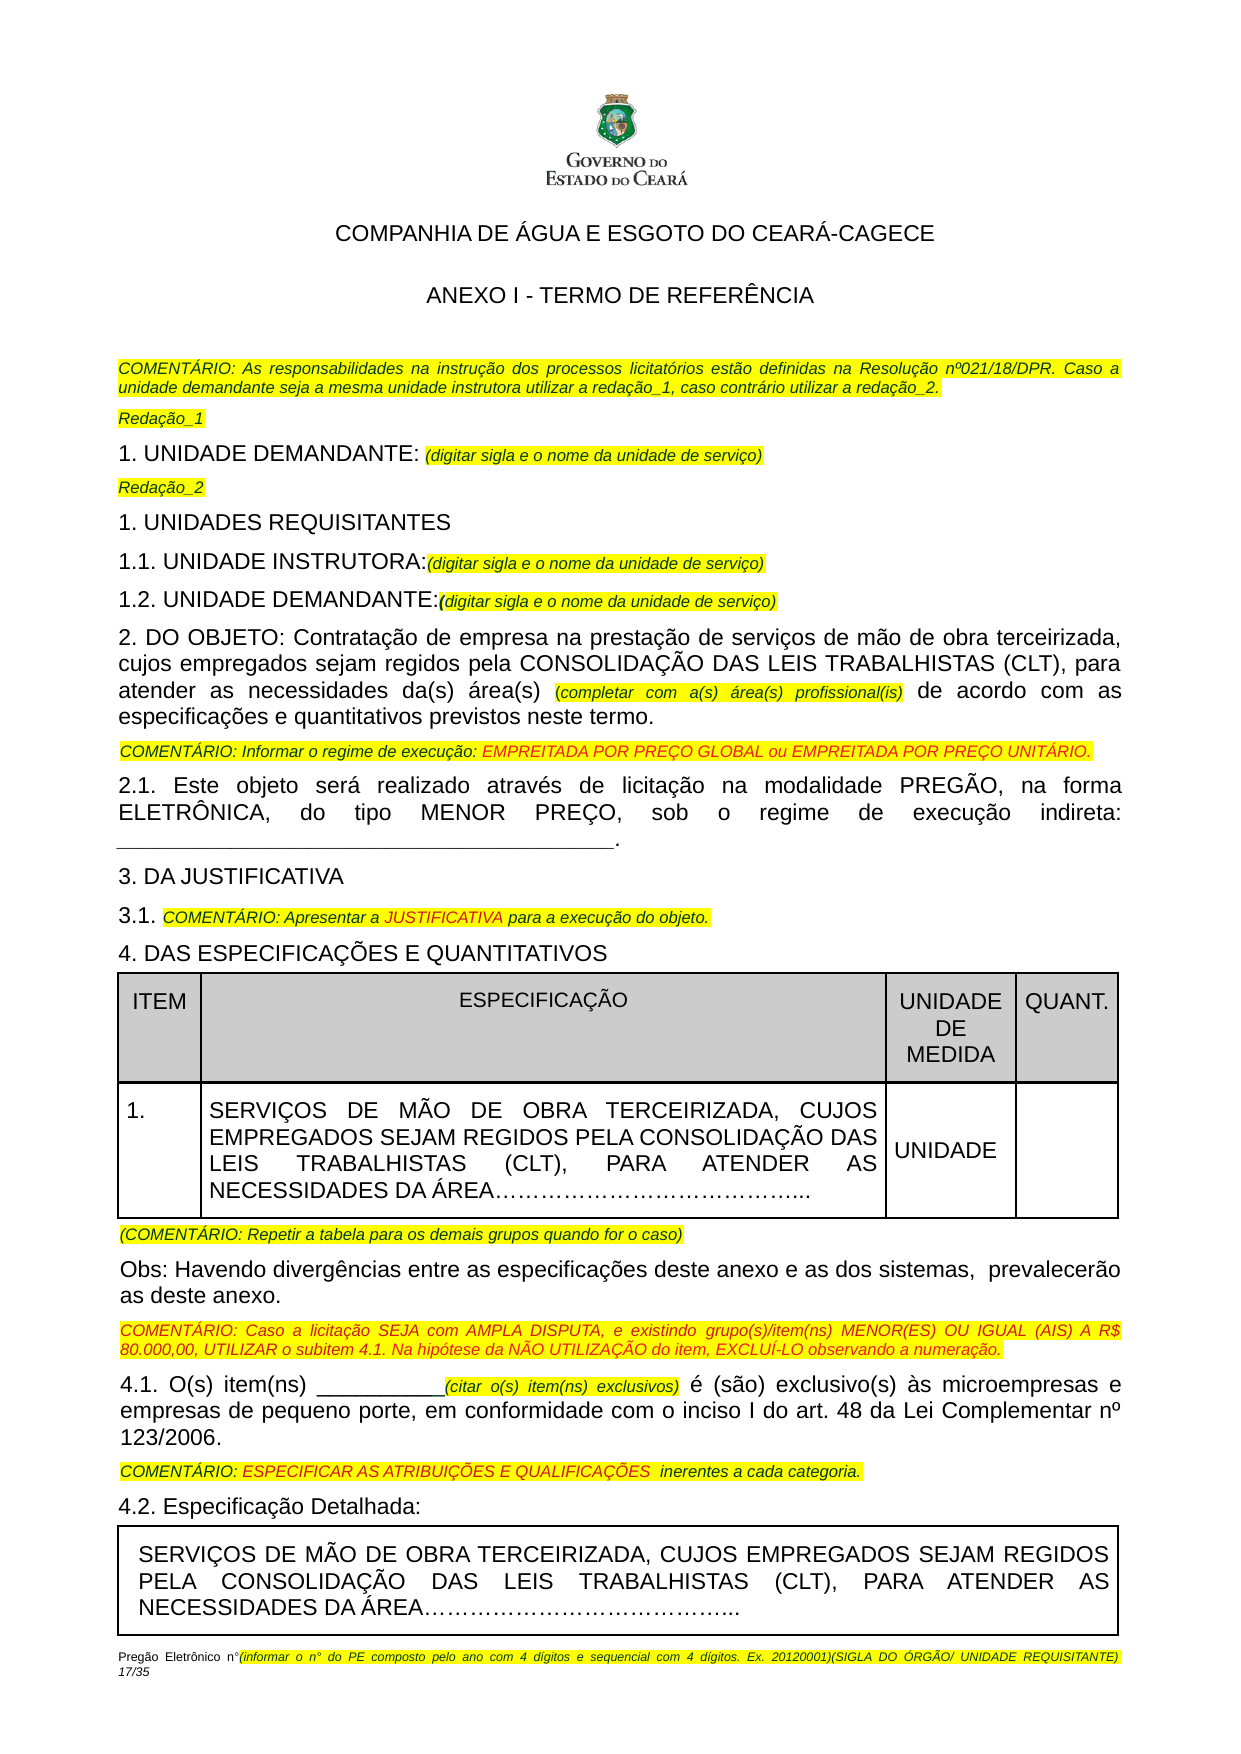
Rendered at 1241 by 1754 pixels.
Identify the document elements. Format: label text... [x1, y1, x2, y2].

text COMENTÁRIO: ESPECIFICAR AS ATRIBUIÇÕES E QUALIFICAÇÕES inerentes a cada categoria. [120, 1462, 1122, 1481]
text 2. DO OBJETO: Contratação de empresa na prestação de serviços de mão de obra terceirizada, cujos empregados sejam regidos pela CONSOLIDAÇÃO DAS LEIS TRABALHISTAS (CLT), para atender as necessidades da(s) área(s) (completar com a(s) área(s) profissional(is) de acordo com as especificações e quantitativos previstos neste termo. [118, 624, 1122, 729]
text COMENTÁRIO: Informar o regime de execução: EMPREITADA POR PREÇO GLOBAL ou EMPREITADA POR PREÇO UNITÁRIO. [119, 741, 1122, 761]
text 3. DA JUSTIFICATIVA [118, 863, 1122, 890]
text 4. DAS ESPECIFICAÇÕES E QUANTITATIVOS [118, 940, 1122, 966]
text COMENTÁRIO: Caso a licitação SEJA com AMPLA DISPUTA, e existindo grupo(s)/item(ns) MENOR(ES) OU IGUAL (AIS) A R$ 80.000,00, UTILIZAR o subitem 4.1. Na hipótese da NÃO UTILIZAÇÃO do item, EXCLUÍ-LO observando a numeração. [120, 1321, 1122, 1359]
text Redação_2 [118, 478, 1122, 497]
text 1.2. UNIDADE DEMANDANTE:(digitar sigla e o nome da unidade de serviço) [118, 586, 1122, 612]
text 1.1. UNIDADE INSTRUTORA:(digitar sigla e o nome da unidade de serviço) [118, 548, 1122, 574]
table_header ITEM [119, 974, 200, 1081]
text ANEXO I - TERMO DE REFERÊNCIA [118, 282, 1122, 309]
table_cell Serviços de mão de obra terceirizada, cujos empregados sejam regidos pela CONSOLIDAÇÃO DAS LEIS TRABALHISTAS (CLT), para atender as necessidades da área…………………………………... [202, 1084, 885, 1217]
text 1. UNIDADES REQUISITANTES [118, 509, 1122, 536]
text 3.1. COMENTÁRIO: Apresentar a JUSTIFICATIVA para a execução do objeto. [118, 902, 1122, 928]
text 2.1. Este objeto será realizado através de licitação na modalidade PREGÃO, na forma ELETRÔNICA, do tipo MENOR PREÇO, sob o regime de execução indireta: _______________________________________. [118, 772, 1122, 851]
text 1. UNIDADE DEMANDANTE: (digitar sigla e o nome da unidade de serviço) [118, 440, 1122, 466]
table_header Serviços de mão de obra terceirizada, cujos empregados sejam regidos pela CONSOLIDAÇÃO DAS LEIS TRABALHISTAS (CLT), para atender as necessidades da área…………………………………... [119, 1527, 1117, 1634]
table_cell 1. [119, 1084, 200, 1217]
table_header UNIDADE DE MEDIDA [887, 974, 1015, 1081]
text Redação_1 [118, 409, 1122, 428]
text Obs: Havendo divergências entre as especificações deste anexo e as dos sistemas, prevalecerão as deste anexo. [119, 1256, 1122, 1309]
table_header QUANT. [1017, 974, 1117, 1081]
table_header ESPECIFICAÇÃO [202, 974, 885, 1081]
table_cell UNIDADE [887, 1084, 1015, 1217]
text 4.2. Especificação Detalhada: [118, 1493, 1122, 1519]
text COMENTÁRIO: As responsabilidades na instrução dos processos licitatórios estão definidas na Resolução nº021/18/DPR. Caso a unidade demandante seja a mesma unidade instrutora utilizar a redação_1, caso contrário utilizar a redação_2. [118, 359, 1122, 397]
text 4.1. O(s) item(ns) __________(citar o(s) item(ns) exclusivos) é (são) exclusivo(s) às microempresas e empresas de pequeno porte, em conformidade com o inciso I do art. 48 da Lei Complementar nº 123/2006. [120, 1371, 1122, 1450]
text (COMENTÁRIO: Repetir a tabela para os demais grupos quando for o caso) [119, 1225, 1122, 1244]
table_cell [1017, 1084, 1117, 1217]
